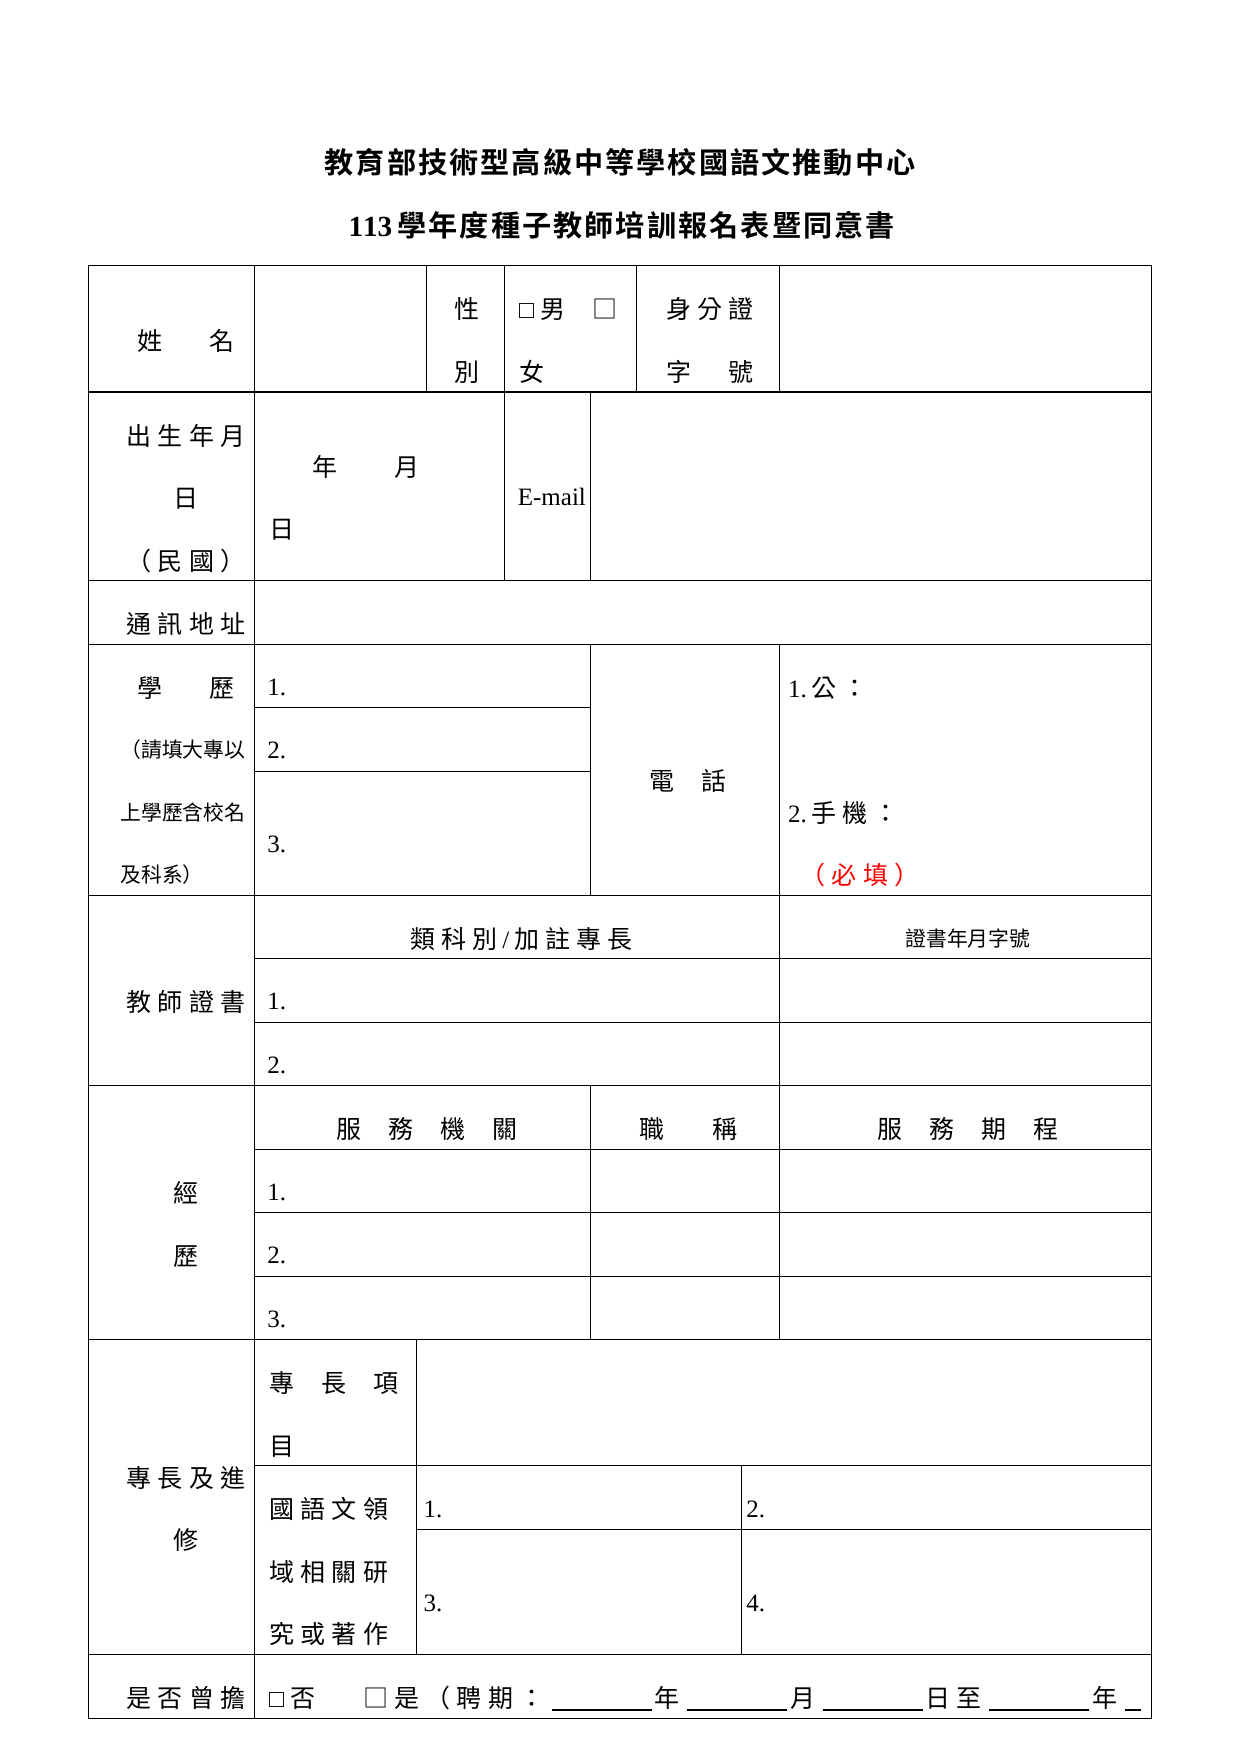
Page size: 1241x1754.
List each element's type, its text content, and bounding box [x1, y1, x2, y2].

table_cell 1. [255, 1150, 590, 1212]
table_cell 3. [255, 1277, 590, 1339]
table_cell E-mail [505, 393, 590, 580]
table_cell 教師證書 [89, 896, 254, 1085]
table_cell 是否曾擔 [89, 1655, 254, 1717]
table_header 身分證 字 號 [637, 266, 779, 391]
table_cell 通訊地址 [89, 581, 254, 643]
table_cell [591, 1150, 779, 1212]
table_cell [417, 1340, 1151, 1465]
table_cell 國語文領域相關研究或著作 [255, 1466, 416, 1654]
table_header [255, 266, 426, 391]
table_cell □否 □是（聘期： 年 月 日至 年 [255, 1655, 1151, 1717]
table_cell 專長及進修 [89, 1340, 254, 1654]
text 教育部技術型高級中等學校國語文推動中心 [120, 119, 1120, 182]
table_cell 出生年月日 （民國） [89, 393, 254, 580]
table_cell 服 務 機 關 [255, 1086, 590, 1149]
table_cell 職 稱 [591, 1086, 779, 1149]
table_cell 專 長 項 目 [255, 1340, 416, 1465]
table_cell 學 歷 （請填大專以上學歷含校名及科系） [89, 645, 254, 894]
table_cell 3. [417, 1530, 741, 1654]
table_cell 1. [255, 959, 779, 1022]
table_cell 2. [255, 1213, 590, 1276]
table_cell [780, 1213, 1151, 1276]
table_cell 1. [255, 645, 590, 707]
table_cell 電 話 [591, 645, 779, 894]
table_header 性 別 [427, 266, 504, 391]
table_cell [780, 1150, 1151, 1212]
table_cell 經 歷 [89, 1086, 254, 1339]
table_cell 3. [255, 772, 590, 894]
table_cell 年 月 日 [255, 393, 504, 580]
table_cell 1. [417, 1466, 741, 1529]
table_cell [780, 959, 1151, 1022]
table_header [780, 266, 1151, 391]
table_cell [591, 1277, 779, 1339]
table_cell [591, 393, 1151, 580]
table_cell [255, 581, 1151, 643]
table_cell 1.公： 2.手機： （必填） [780, 645, 1151, 894]
table_header □男 □女 [505, 266, 636, 391]
text 113學年度種子教師培訓報名表暨同意書 [120, 182, 1120, 244]
table_cell 2. [742, 1466, 1151, 1529]
table_cell [591, 1213, 779, 1276]
table_cell 4. [742, 1530, 1151, 1654]
table_cell 類科別/加註專長 [255, 896, 779, 958]
table_cell 2. [255, 708, 590, 771]
table_cell 服 務 期 程 [780, 1086, 1151, 1149]
table_cell 證書年月字號 [780, 896, 1151, 958]
table_header 姓 名 [89, 266, 254, 391]
table_cell 2. [255, 1023, 779, 1085]
table_cell [780, 1277, 1151, 1339]
table_cell [780, 1023, 1151, 1085]
